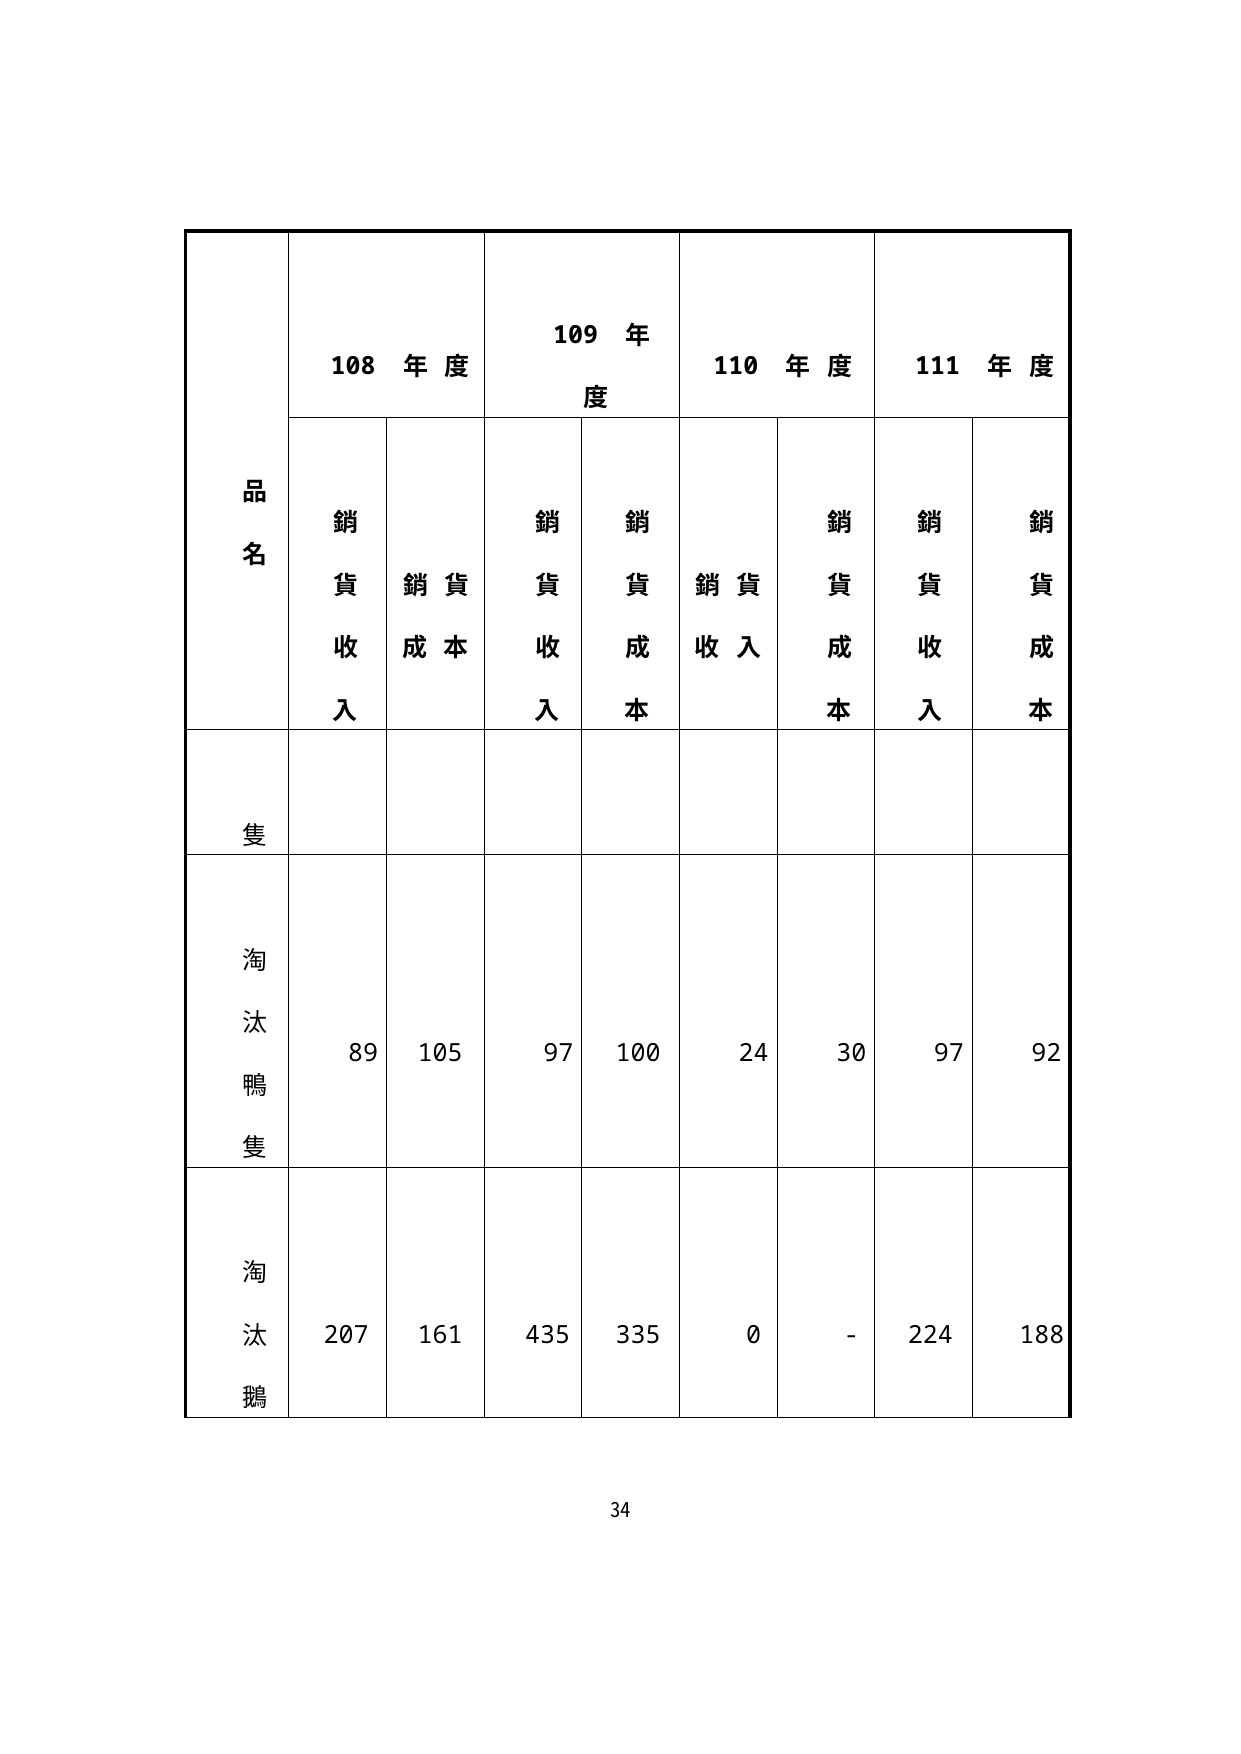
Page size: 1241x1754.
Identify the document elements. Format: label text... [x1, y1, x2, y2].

table_cell [582, 730, 679, 854]
table_cell [778, 730, 874, 854]
table_cell 105 [387, 855, 484, 1167]
table_cell 435 [485, 1168, 581, 1417]
table_cell 335 [582, 1168, 679, 1417]
table_cell 89 [289, 855, 386, 1167]
table_cell 隻 [187, 730, 288, 854]
table_cell 銷貨成本 [778, 418, 874, 729]
table_cell 97 [485, 855, 581, 1167]
table_cell [289, 730, 386, 854]
table_cell [485, 730, 581, 854]
table_cell 銷貨收入 [485, 418, 581, 729]
table_cell [875, 730, 972, 854]
table_cell 銷貨成本 [387, 418, 484, 729]
table_cell 92 [973, 855, 1068, 1167]
table_header 109年度 [485, 233, 679, 417]
table_cell 淘汰 鴨隻 [187, 855, 288, 1167]
table_cell - [778, 1168, 874, 1417]
table_cell 銷貨成本 [582, 418, 679, 729]
table_header 品 名 [187, 233, 288, 729]
table_cell 207 [289, 1168, 386, 1417]
table_cell 224 [875, 1168, 972, 1417]
table_cell 30 [778, 855, 874, 1167]
table_cell 100 [582, 855, 679, 1167]
table_cell 97 [875, 855, 972, 1167]
table_cell 銷貨收入 [680, 418, 777, 729]
table_cell 銷貨收入 [289, 418, 386, 729]
table_cell [387, 730, 484, 854]
table_cell 銷貨收入 [875, 418, 972, 729]
table_cell 24 [680, 855, 777, 1167]
table_header 111年度 [875, 233, 1068, 417]
table_header 110年度 [680, 233, 874, 417]
table_cell 銷貨成本 [973, 418, 1068, 729]
table_cell 161 [387, 1168, 484, 1417]
table_cell [680, 730, 777, 854]
table_cell 0 [680, 1168, 777, 1417]
table_cell [973, 730, 1068, 854]
table_header 108年度 [289, 233, 484, 417]
table_cell 淘汰 鵝 [187, 1168, 288, 1417]
table_cell 188 [973, 1168, 1068, 1417]
